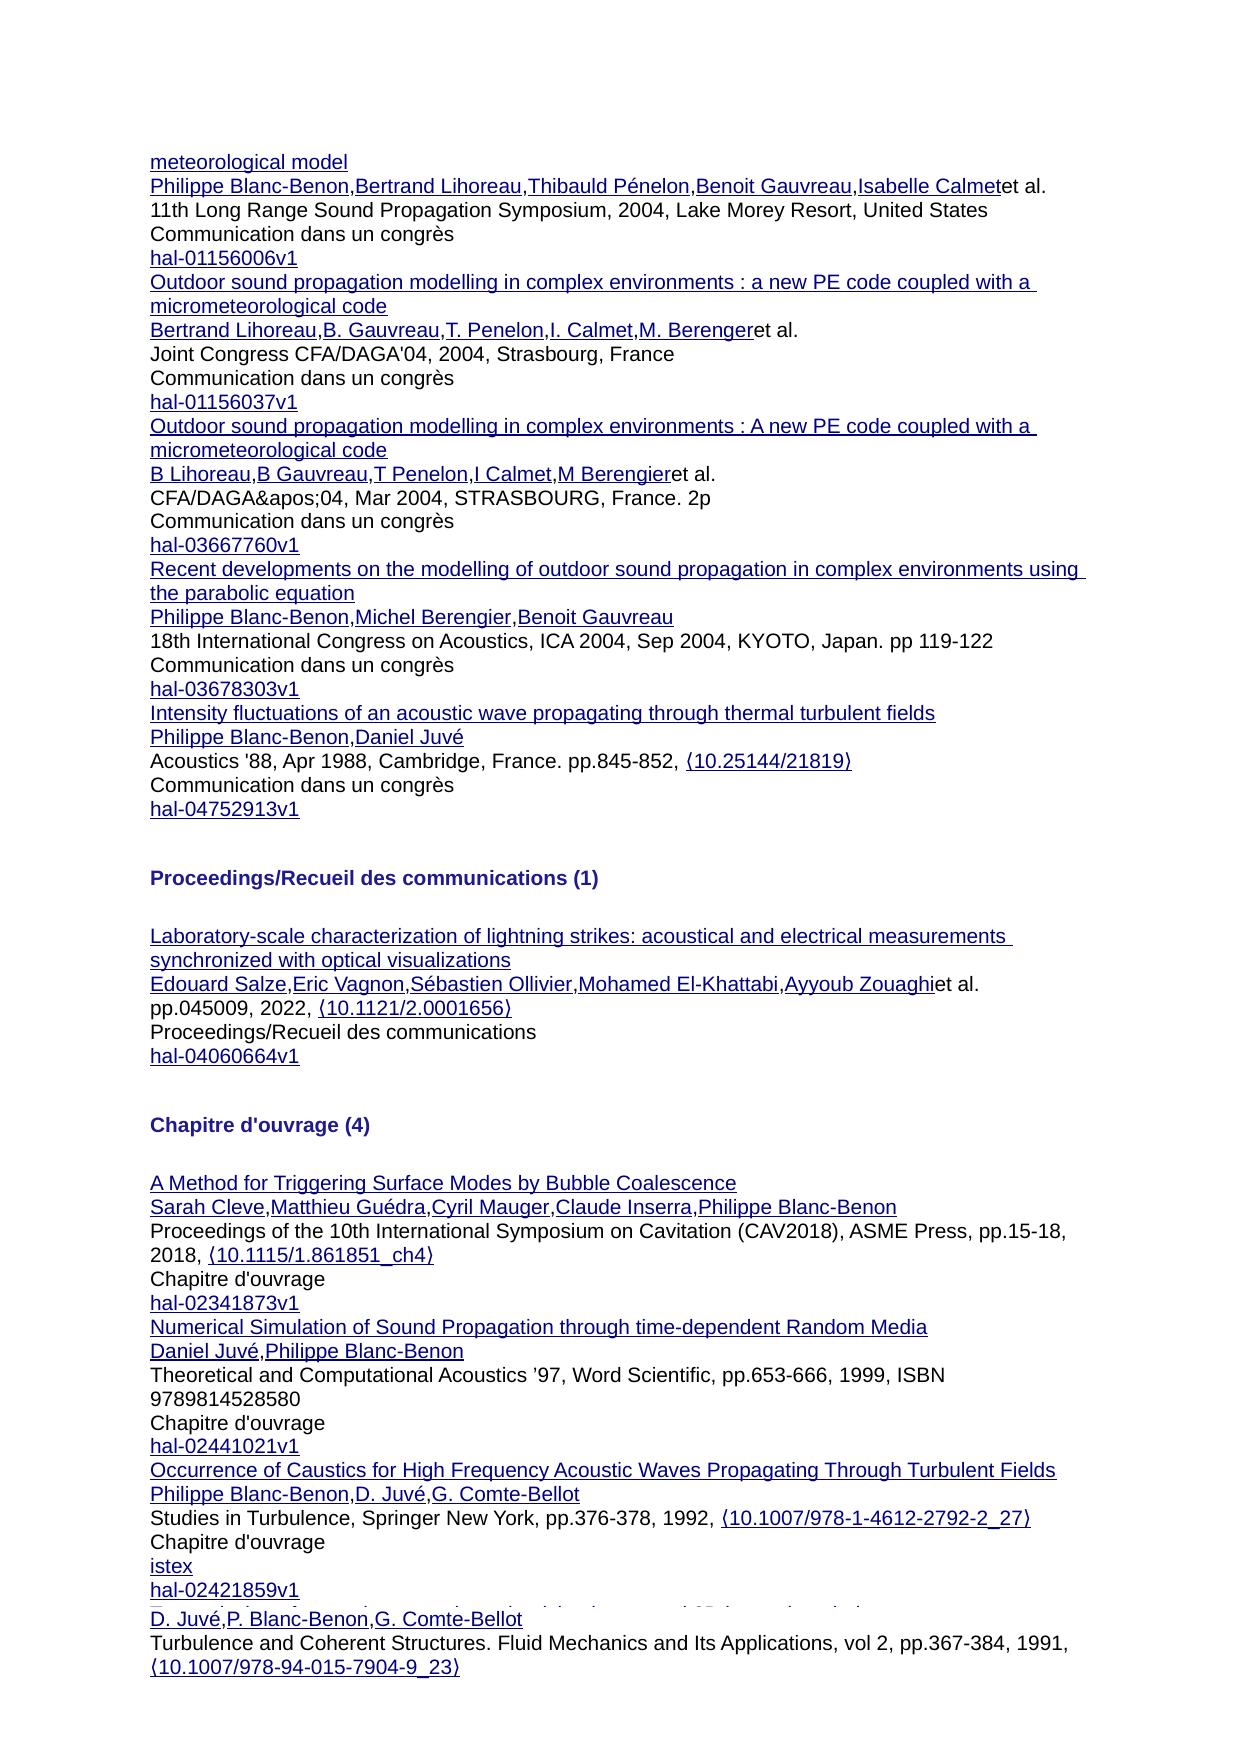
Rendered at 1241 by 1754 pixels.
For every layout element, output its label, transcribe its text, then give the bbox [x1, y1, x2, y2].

table_cell Outdoor sound propagation modelling in complex environments : a new PE code coupled with a micrometeorological code Bertrand Lihoreau,B. Gauvreau,T. Penelon,I. Calmet,M. Berengeret al. Joint Congress CFA/DAGA'04, 2004, Strasbourg, France Communication dans un congrès hal-01156037v1 [150, 270, 1090, 413]
subtitle Chapitre d'ouvrage (4) [150, 1112, 1090, 1136]
table_cell Transmission of acoustic waves through mixing layers and 2D isotropic turbulence D. Juvé,P. Blanc-Benon,G. Comte-Bellot Turbulence and Coherent Structures. Fluid Mechanics and Its Applications, vol 2, pp.367-384, 1991, ⟨10.1007/978-94-015-7904-9_23⟩ [150, 1602, 1090, 1679]
table_header A Method for Triggering Surface Modes by Bubble Coalescence Sarah Cleve,Matthieu Guédra,Cyril Mauger,Claude Inserra,Philippe Blanc-Benon Proceedings of the 10th International Symposium on Cavitation (CAV2018), ASME Press, pp.15-18, 2018, ⟨10.1115/1.861851_ch4⟩ Chapitre d'ouvrage hal-02341873v1 [150, 1171, 1090, 1314]
table_cell Outdoor sound propagation modelling in complex environments : A new PE code coupled with a micrometeorological code B Lihoreau,B Gauvreau,T Penelon,I Calmet,M Berengieret al. CFA/DAGA&apos;04, Mar 2004, STRASBOURG, France. 2p Communication dans un congrès hal-03667760v1 [150, 414, 1090, 557]
table_cell Outdoor sound propagation modeling in complex environments: coupling of a PE method with a meteorological model Philippe Blanc-Benon,Bertrand Lihoreau,Thibauld Pénelon,Benoit Gauvreau,Isabelle Calmetet al. 11th Long Range Sound Propagation Symposium, 2004, Lake Morey Resort, United States Communication dans un congrès hal-01156006v1 [150, 150, 1090, 270]
table_header Laboratory-scale characterization of lightning strikes: acoustical and electrical measurements synchronized with optical visualizations Edouard Salze,Eric Vagnon,Sébastien Ollivier,Mohamed El-Khattabi,Ayyoub Zouaghiet al. pp.045009, 2022, ⟨10.1121/2.0001656⟩ Proceedings/Recueil des communications hal-04060664v1 [150, 924, 1090, 1068]
subtitle Proceedings/Recueil des communications (1) [150, 866, 1090, 889]
table_cell Intensity fluctuations of an acoustic wave propagating through thermal turbulent fields Philippe Blanc-Benon,Daniel Juvé Acoustics '88, Apr 1988, Cambridge, France. pp.845-852, ⟨10.25144/21819⟩ Communication dans un congrès hal-04752913v1 [150, 701, 1090, 821]
table_cell Occurrence of Caustics for High Frequency Acoustic Waves Propagating Through Turbulent Fields Philippe Blanc-Benon,D. Juvé,G. Comte-Bellot Studies in Turbulence, Springer New York, pp.376-378, 1992, ⟨10.1007/978-1-4612-2792-2_27⟩ Chapitre d'ouvrage istex hal-02421859v1 [150, 1458, 1090, 1602]
table_cell Recent developments on the modelling of outdoor sound propagation in complex environments using the parabolic equation Philippe Blanc-Benon,Michel Berengier,Benoit Gauvreau 18th International Congress on Acoustics, ICA 2004, Sep 2004, KYOTO, Japan. pp 119-122 Communication dans un congrès hal-03678303v1 [150, 557, 1090, 701]
table_cell Numerical Simulation of Sound Propagation through time-dependent Random Media Daniel Juvé,Philippe Blanc-Benon Theoretical and Computational Acoustics ’97, Word Scientific, pp.653-666, 1999, ISBN 9789814528580 Chapitre d'ouvrage hal-02441021v1 [150, 1315, 1090, 1458]
